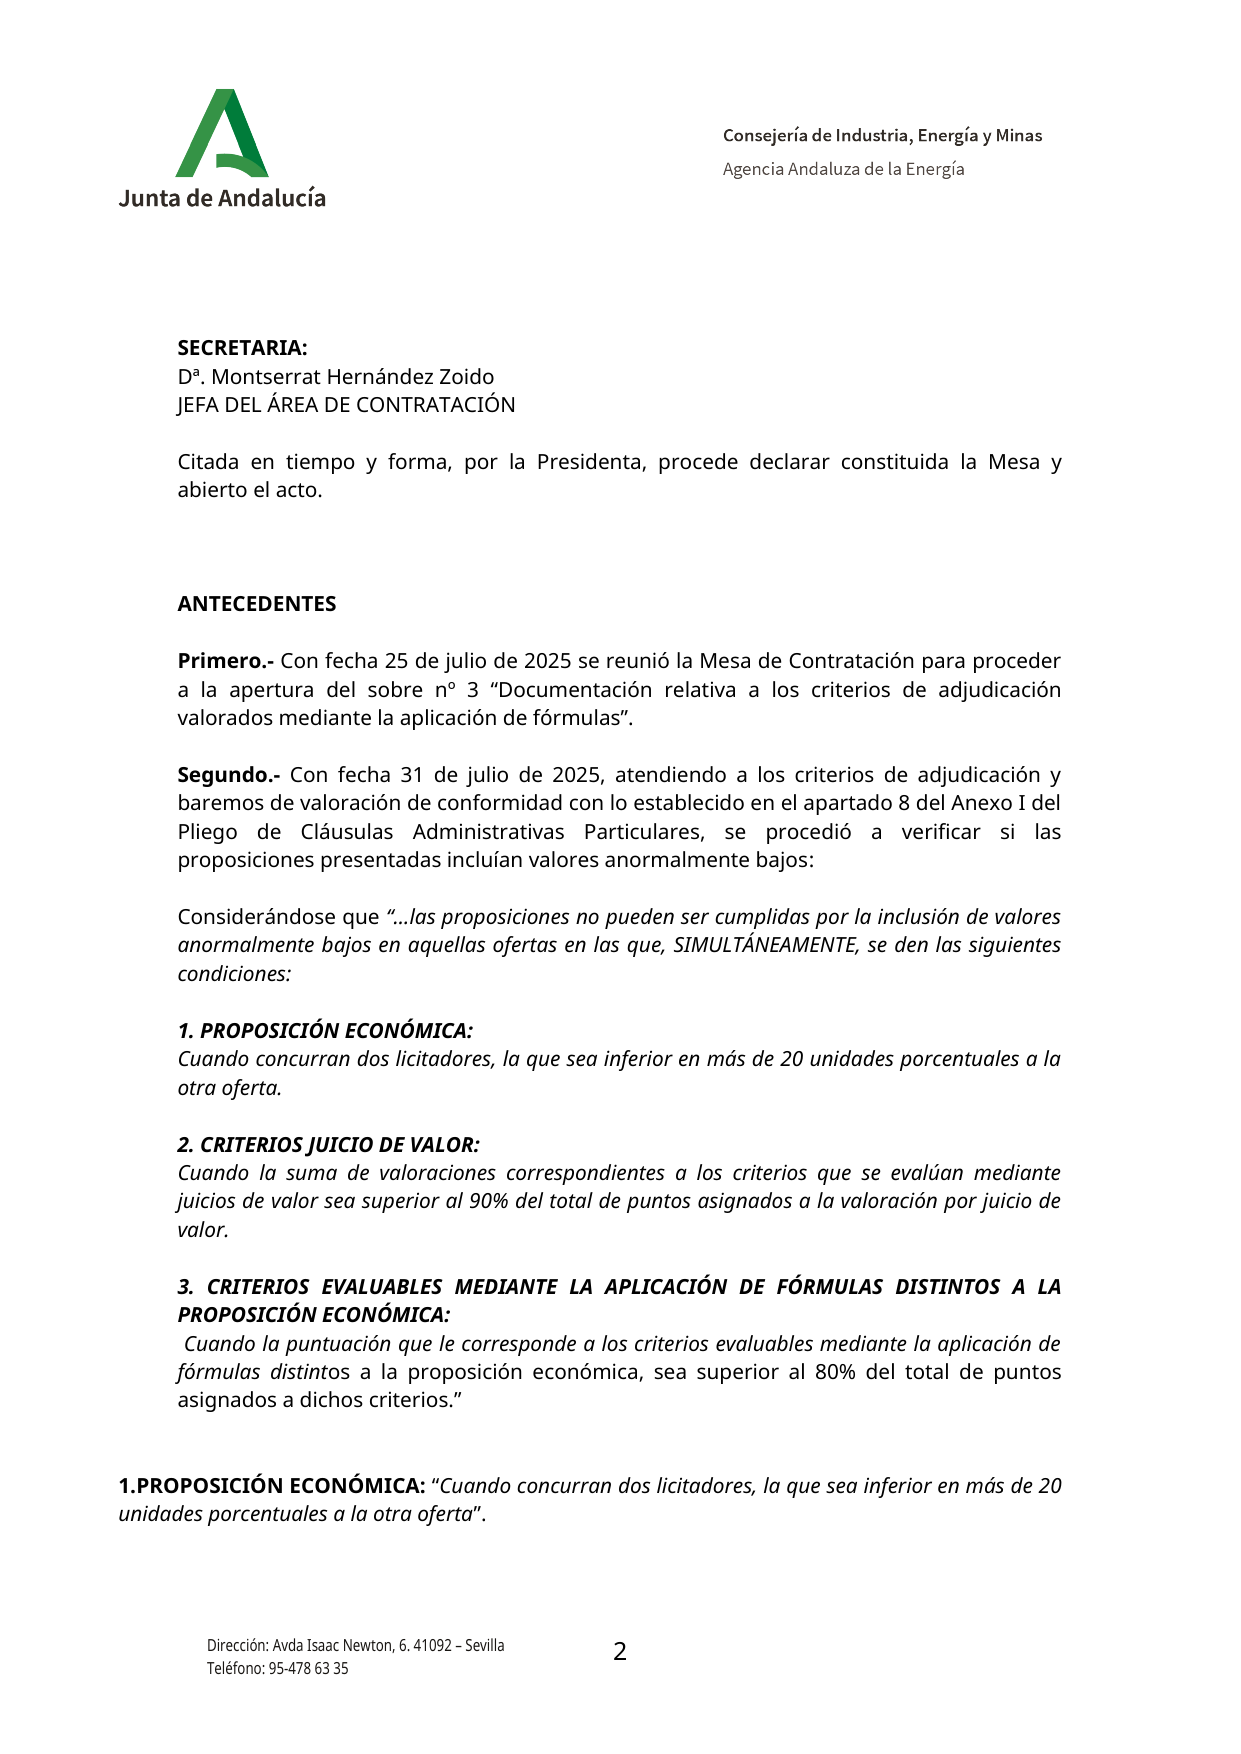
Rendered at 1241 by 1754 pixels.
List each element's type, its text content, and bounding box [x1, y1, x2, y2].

text Considerándose que “...las proposiciones no pueden ser cumplidas por la inclusión de valores anormalmente bajos en aquellas ofertas en las que, SIMULTÁNEAMENTE, se den las siguientes condiciones: [177, 902, 1063, 987]
list ANTECEDENTES [177, 589, 1063, 618]
text Segundo.- Con fecha 31 de julio de 2025, atendiendo a los criterios de adjudicación y baremos de valoración de conformidad con lo establecido en el apartado 8 del Anexo I del Pliego de Cláusulas Administrativas Particulares, se procedió a verificar si las proposiciones presentadas incluían valores anormalmente bajos: [177, 760, 1063, 874]
text Cuando concurran dos licitadores, la que sea inferior en más de 20 unidades porcentuales a la otra oferta. [177, 1044, 1063, 1101]
picture [0, 0, 1241, 217]
list Dª. Montserrat Hernández Zoido [177, 362, 1063, 390]
text 2. CRITERIOS JUICIO DE VALOR: [177, 1130, 1063, 1158]
text 1. PROPOSICIÓN ECONÓMICA: [177, 1016, 1063, 1044]
text Cuando la puntuación que le corresponde a los criterios evaluables mediante la aplicación de fórmulas distintos a la proposición económica, sea superior al 80% del total de puntos asignados a dichos criterios.” [177, 1329, 1063, 1414]
text Primero.- Con fecha 25 de julio de 2025 se reunió la Mesa de Contratación para proceder a la apertura del sobre nº 3 “Documentación relativa a los criterios de adjudicación valorados mediante la aplicación de fórmulas”. [177, 646, 1063, 732]
text 3. CRITERIOS EVALUABLES MEDIANTE LA APLICACIÓN DE FÓRMULAS DISTINTOS A LA PROPOSICIÓN ECONÓMICA: [177, 1272, 1063, 1329]
list JEFA DEL ÁREA DE CONTRATACIÓN [177, 390, 1063, 419]
text 1.PROPOSICIÓN ECONÓMICA: “Cuando concurran dos licitadores, la que sea inferior en más de 20 unidades porcentuales a la otra oferta”. [118, 1471, 1063, 1528]
list Citada en tiempo y forma, por la Presidenta, procede declarar constituida la Mesa y abierto el acto. [177, 447, 1063, 504]
text Cuando la suma de valoraciones correspondientes a los criterios que se evalúan mediante juicios de valor sea superior al 90% del total de puntos asignados a la valoración por juicio de valor. [177, 1158, 1063, 1243]
list SECRETARIA: [177, 333, 1063, 362]
